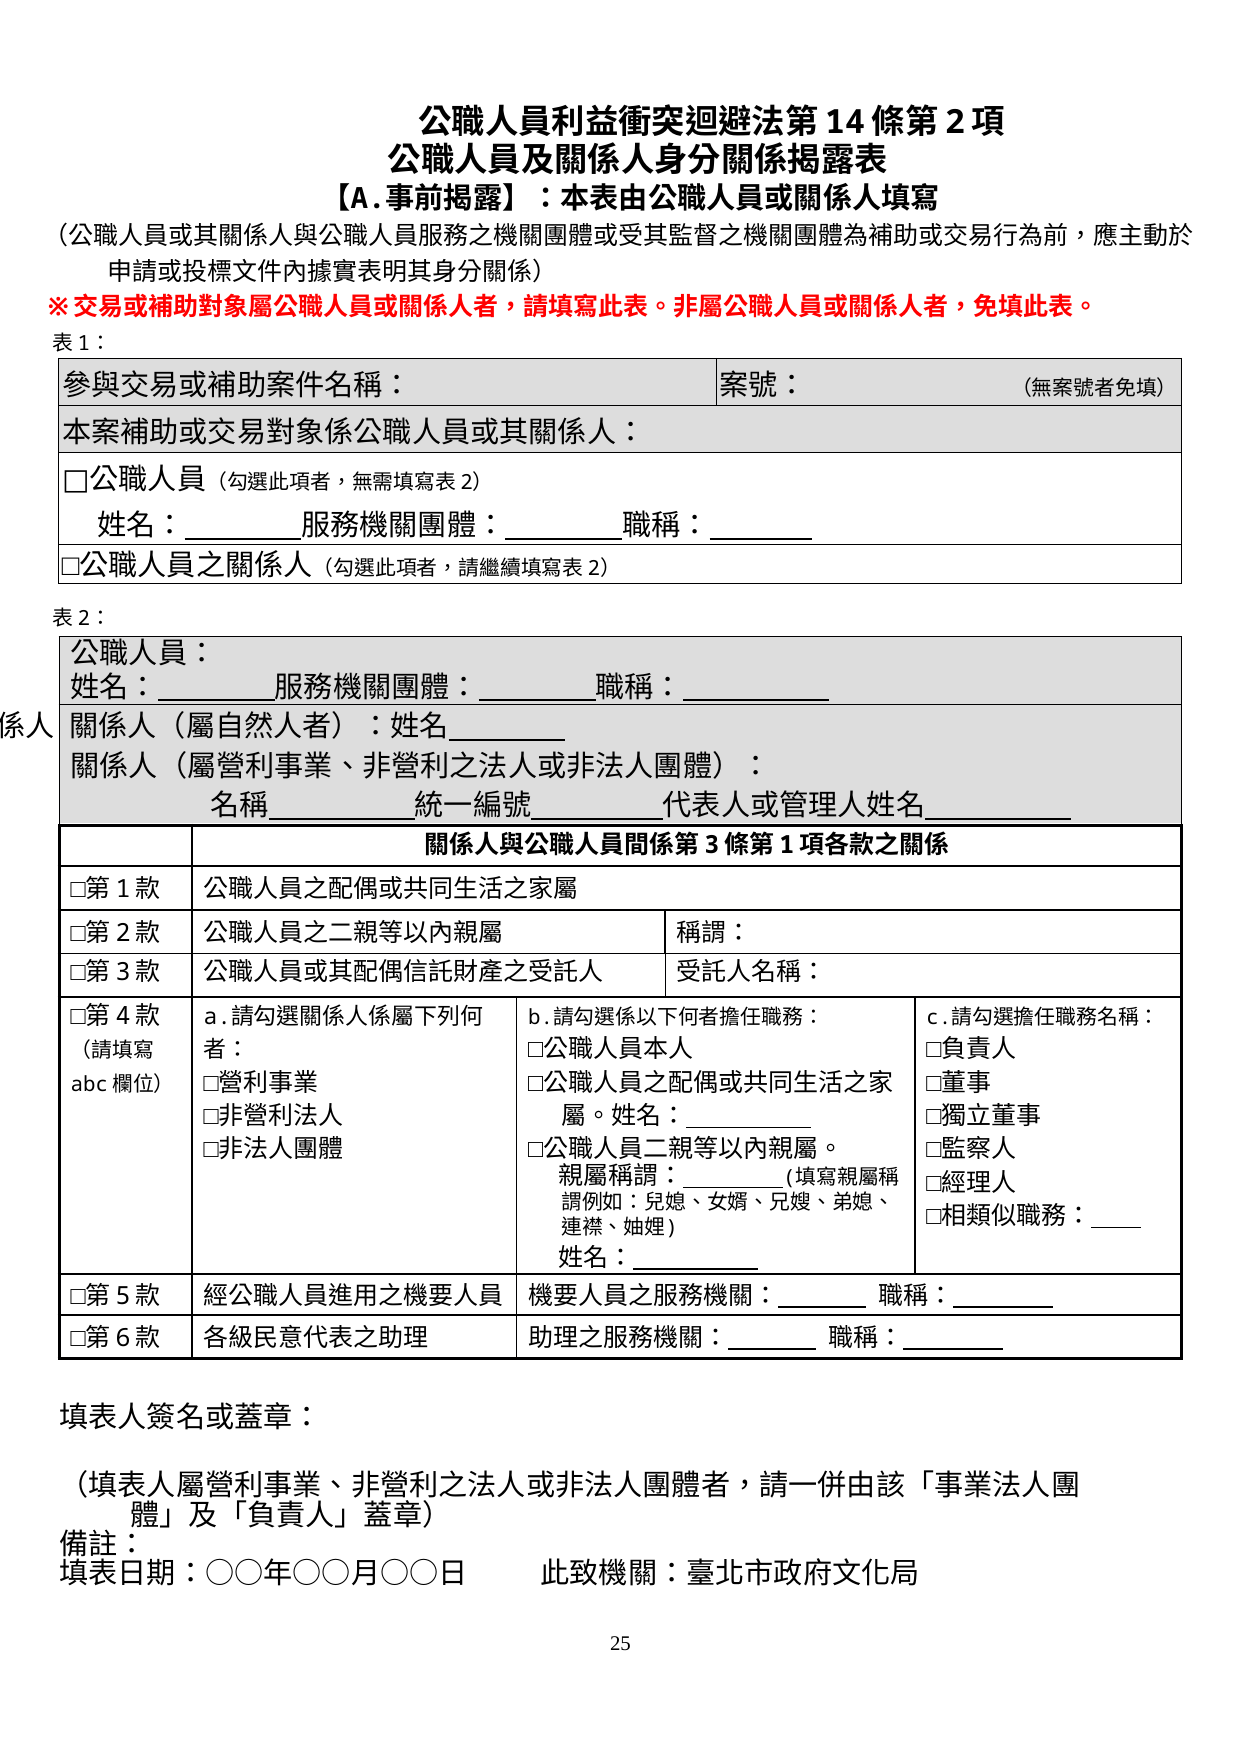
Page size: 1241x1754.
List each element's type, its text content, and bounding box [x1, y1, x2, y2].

text 【A.事前揭露】：本表由公職人員或關係人填寫 [15, 179, 1240, 216]
table_cell □第1款 [61, 867, 191, 909]
text 公職人員及關係人身分關係揭露表 [15, 141, 1240, 179]
table_cell □第3款 [61, 954, 191, 996]
table_cell [61, 827, 191, 865]
table_cell 公職人員之二親等以內親屬 [193, 911, 664, 952]
table_cell □第4款 （請填寫abc欄位） [61, 998, 191, 1273]
table_cell 各級民意代表之助理 [193, 1316, 516, 1357]
text 表1： [15, 322, 1201, 358]
table_cell 公職人員之配偶或共同生活之家屬 [193, 867, 1180, 909]
table_header 案號： （無案號者免填） [717, 359, 1181, 405]
table_cell 助理之服務機關： 職稱： [517, 1316, 1180, 1357]
text 填表日期：○○年○○月○○日 此致機關：臺北市政府文化局 [59, 1560, 1122, 1589]
table_cell 關係人 關係人（屬自然人者）：姓名 關係人（屬營利事業、非營利之法人或非法人團體）： 名稱 統一編號 代表人或管理人姓名 [60, 705, 1181, 823]
table_cell 經公職人員進用之機要人員 [193, 1275, 516, 1314]
text （填表人屬營利事業、非營利之法人或非法人團體者，請一併由該「事業法人團體」及「負責人」蓋章） [59, 1472, 1122, 1531]
table_cell 公職人員或其配偶信託財產之受託人 [193, 954, 665, 996]
table_cell 本案補助或交易對象係公職人員或其關係人： [59, 406, 1181, 452]
text 備註： [59, 1531, 1122, 1560]
text 公職人員利益衝突迴避法第14條第2項 [118, 104, 1240, 141]
text 填表人簽名或蓋章： [59, 1397, 1122, 1435]
table_cell □公職人員之關係人（勾選此項者，請繼續填寫表2） [59, 545, 1181, 583]
table_cell c.請勾選擔任職務名稱： □負責人 □董事 □獨立董事 □監察人 □經理人 □相類似職務： [916, 998, 1180, 1273]
table_header 參與交易或補助案件名稱： [59, 359, 716, 405]
text 表2： [15, 584, 1122, 636]
table_cell □第6款 [61, 1316, 191, 1357]
text （公職人員或其關係人與公職人員服務之機關團體或受其監督之機關團體為補助或交易行為前，應主動於申請或投標文件內據實表明其身分關係） [43, 216, 1196, 287]
table_cell 受託人名稱： [666, 954, 1180, 996]
table_cell □第2款 [61, 911, 191, 952]
table_header 公職人員： 姓名： 服務機關團體： 職稱： [60, 637, 1181, 704]
table_cell 關係人與公職人員間係第3條第1項各款之關係 [193, 827, 1180, 865]
table_cell □公職人員（勾選此項者，無需填寫表2） 姓名： 服務機關團體： 職稱： [59, 453, 1181, 544]
text ※交易或補助對象屬公職人員或關係人者，請填寫此表。非屬公職人員或關係人者，免填此表。 [43, 287, 1196, 322]
table_cell a.請勾選關係人係屬下列何者： □營利事業 □非營利法人 □非法人團體 [193, 998, 516, 1273]
table_cell b.請勾選係以下何者擔任職務： □公職人員本人 □公職人員之配偶或共同生活之家屬。姓名： □公職人員二親等以內親屬。 親屬稱謂： (填寫親屬稱謂例如：兒媳、女婿、兄嫂、弟媳、連襟、妯娌) 姓名： [517, 998, 914, 1273]
table_cell □第5款 [61, 1275, 191, 1314]
table_cell 稱謂： [666, 911, 1180, 952]
table_cell 機要人員之服務機關： 職稱： [517, 1275, 1180, 1314]
